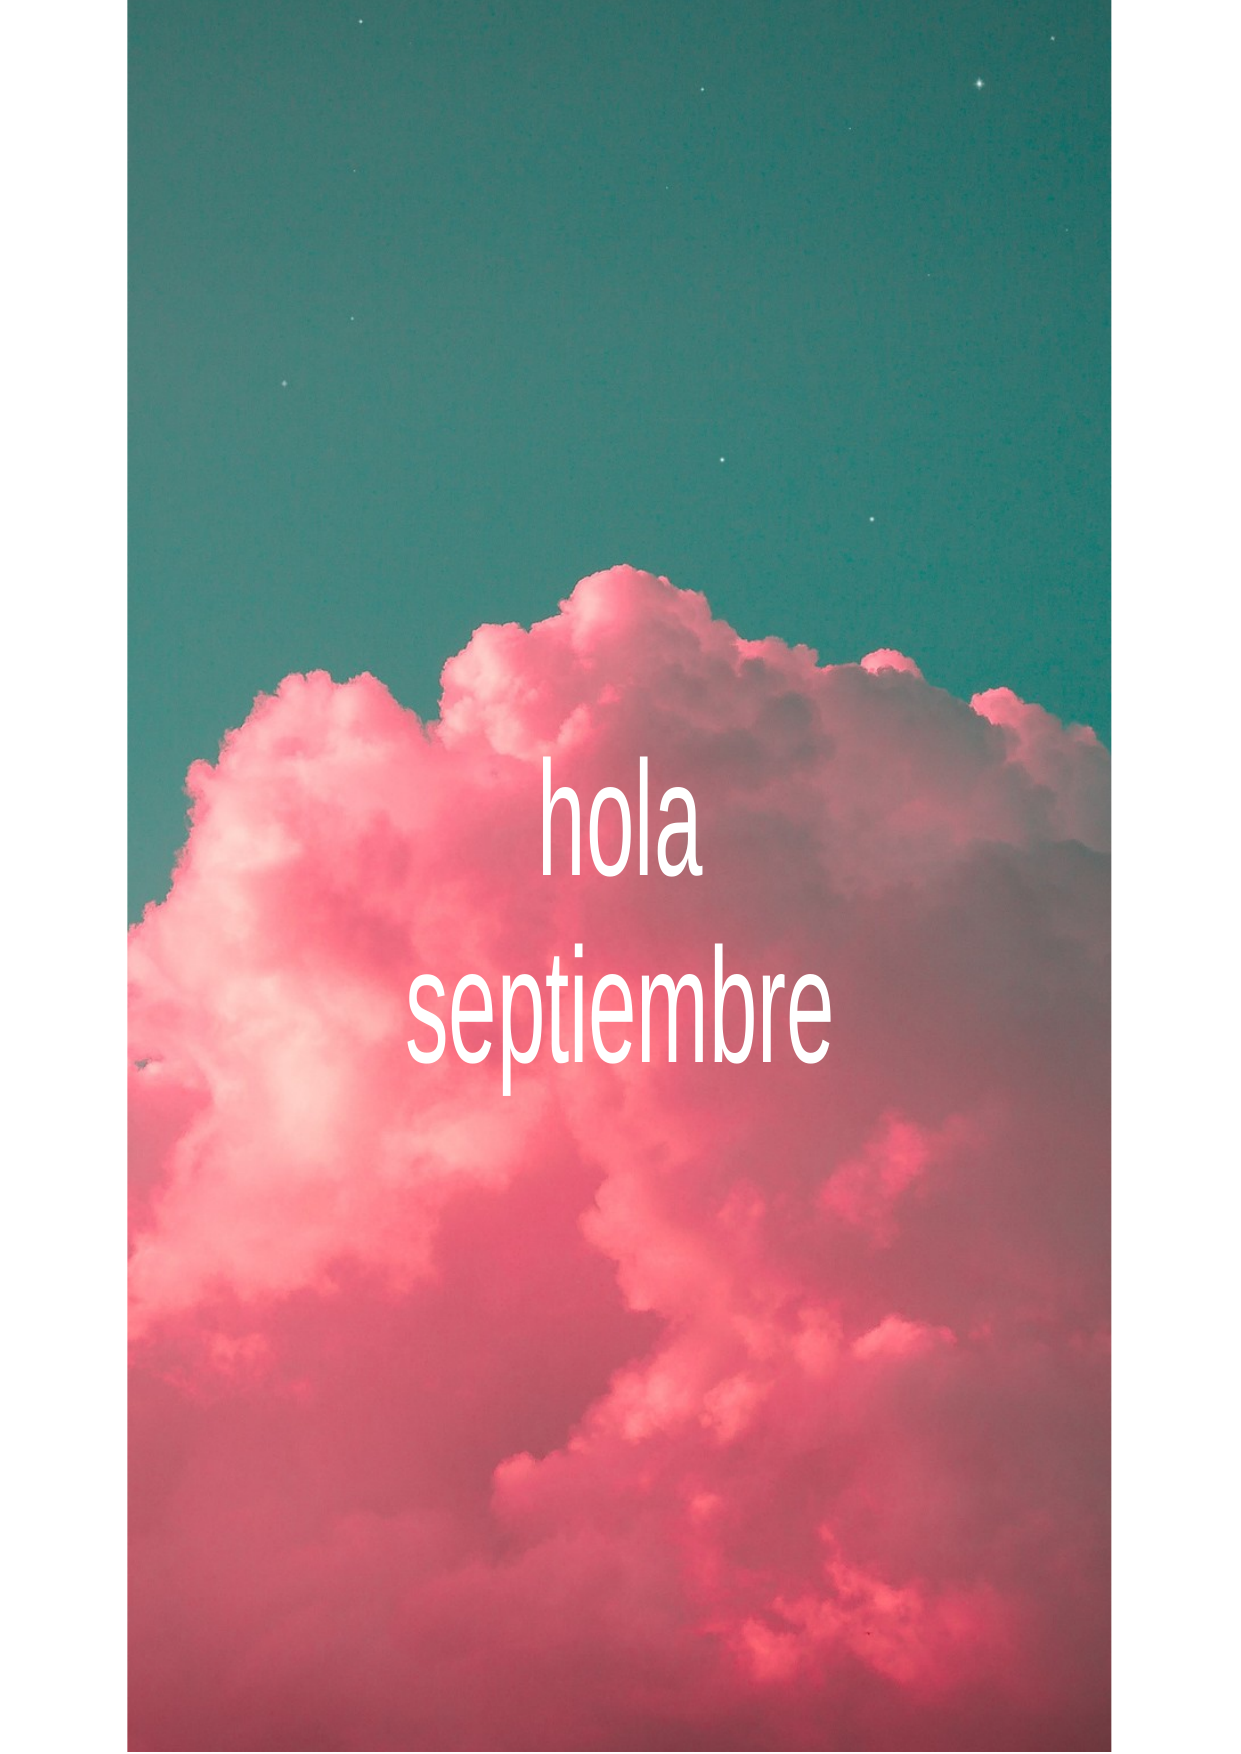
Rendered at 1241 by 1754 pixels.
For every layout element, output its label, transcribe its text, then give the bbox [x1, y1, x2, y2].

text hola septiembre [304, 722, 936, 1097]
picture [127, 0, 1112, 1752]
